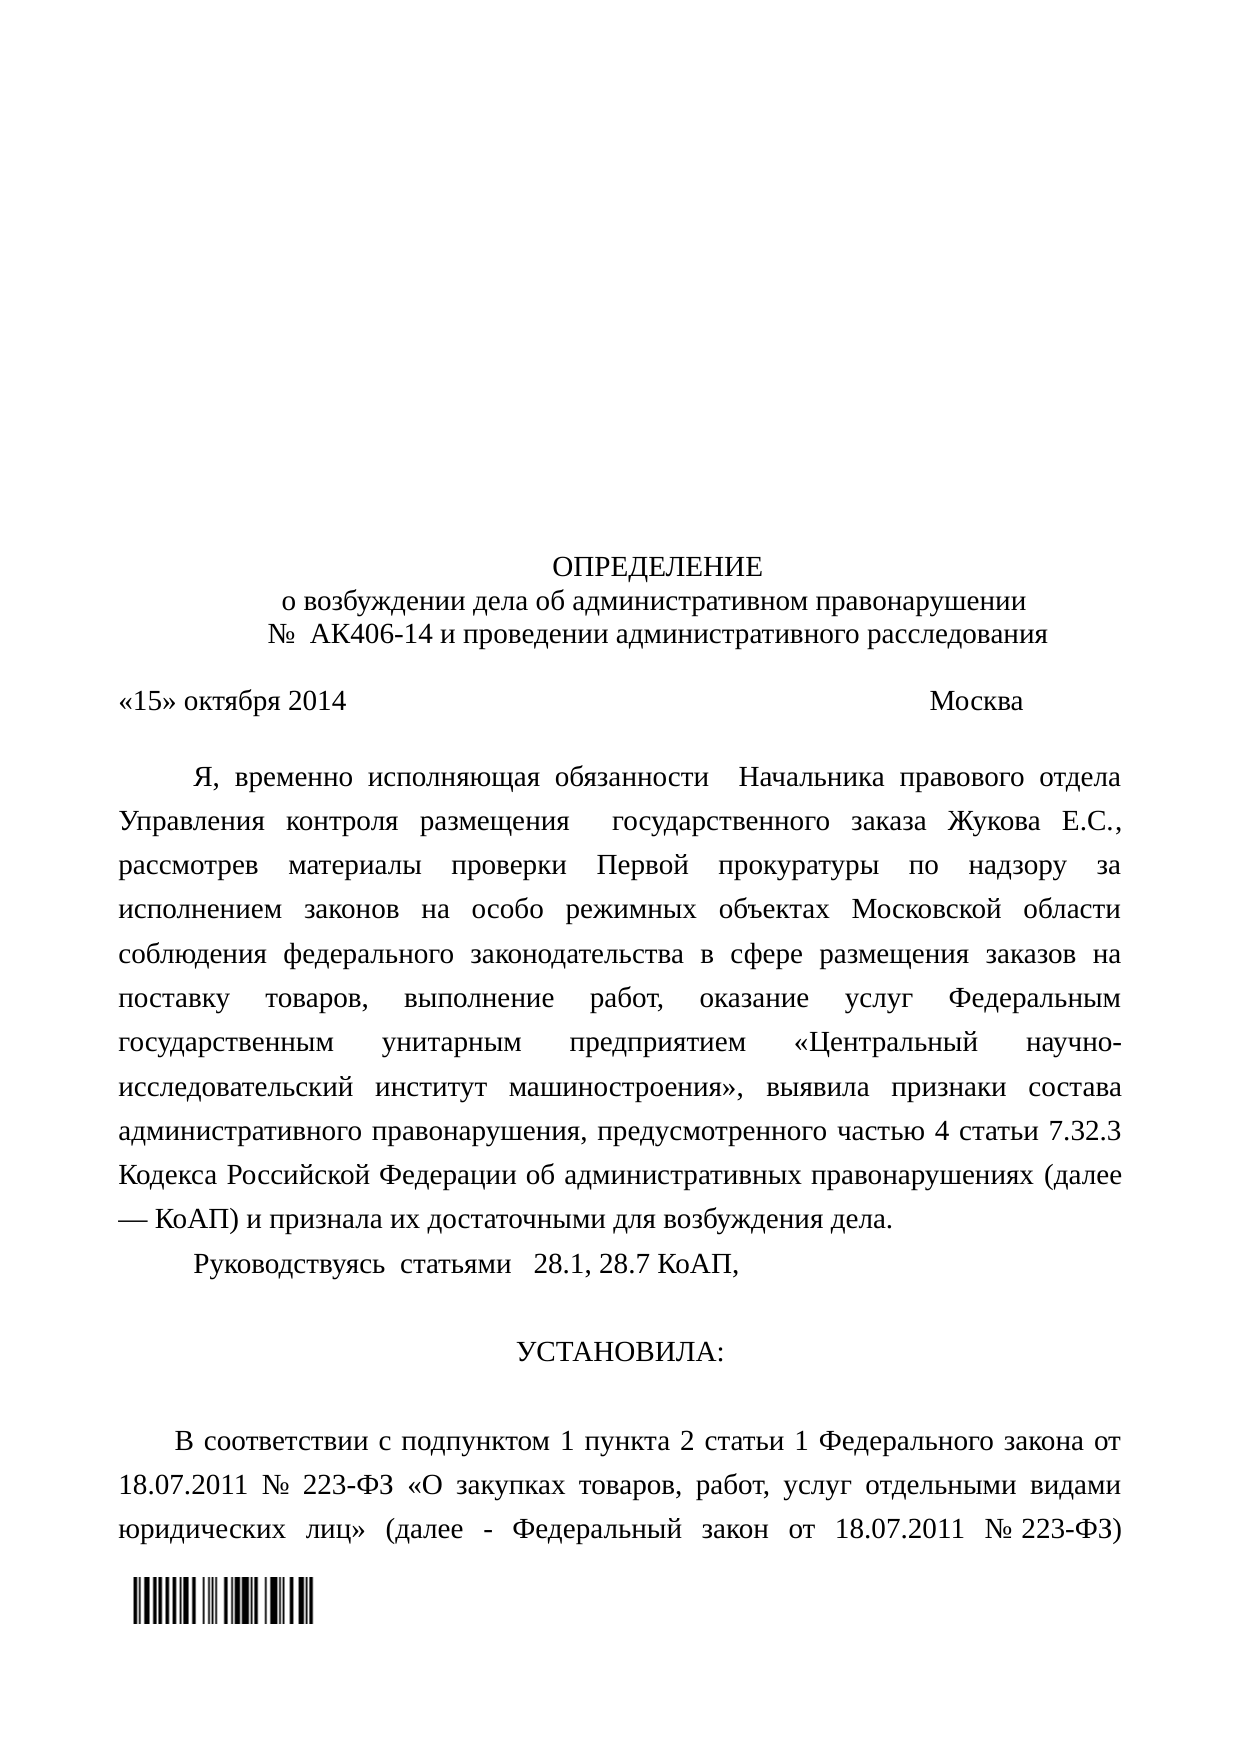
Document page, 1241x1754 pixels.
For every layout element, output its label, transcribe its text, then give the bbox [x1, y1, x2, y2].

text Руководствуясь статьями 28.1, 28.7 КоАП, [118, 1238, 1122, 1282]
text В соответствии с подпунктом 1 пункта 2 статьи 1 Федерального закона от 18.07.2011 № 223-ФЗ «О закупках товаров, работ, услуг отдельными видами юридических лиц» (далее - Федеральный закон от 18.07.2011 № 223-ФЗ) [118, 1415, 1122, 1547]
text Я, временно исполняющая обязанности Начальника правового отдела Управления контроля размещения государственного заказа Жукова Е.С., рассмотрев материалы проверки Первой прокуратуры по надзору за исполнением законов на особо режимных объектах Московской области соблюдения федерального законодательства в сфере размещения заказов на поставку товаров, выполнение работ, оказание услуг Федеральным государственным унитарным предприятием «Центральный научно-исследовательский институт машиностроения», выявила признаки состава административного правонарушения, предусмотренного частью 4 статьи 7.32.3 Кодекса Российской Федерации об административных правонарушениях (далее — КоАП) и признала их достаточными для возбуждения дела. [118, 751, 1122, 1238]
text УСТАНОВИЛА: [118, 1326, 1122, 1370]
text ОПРЕДЕЛЕНИЕ [118, 549, 1122, 583]
text «15» октября 2014 Москва [118, 683, 1122, 717]
text о возбуждении дела об административном правонарушении [118, 583, 1122, 616]
text № АК406-14 и проведении административного расследования [118, 616, 1122, 650]
picture [118, 1577, 331, 1624]
